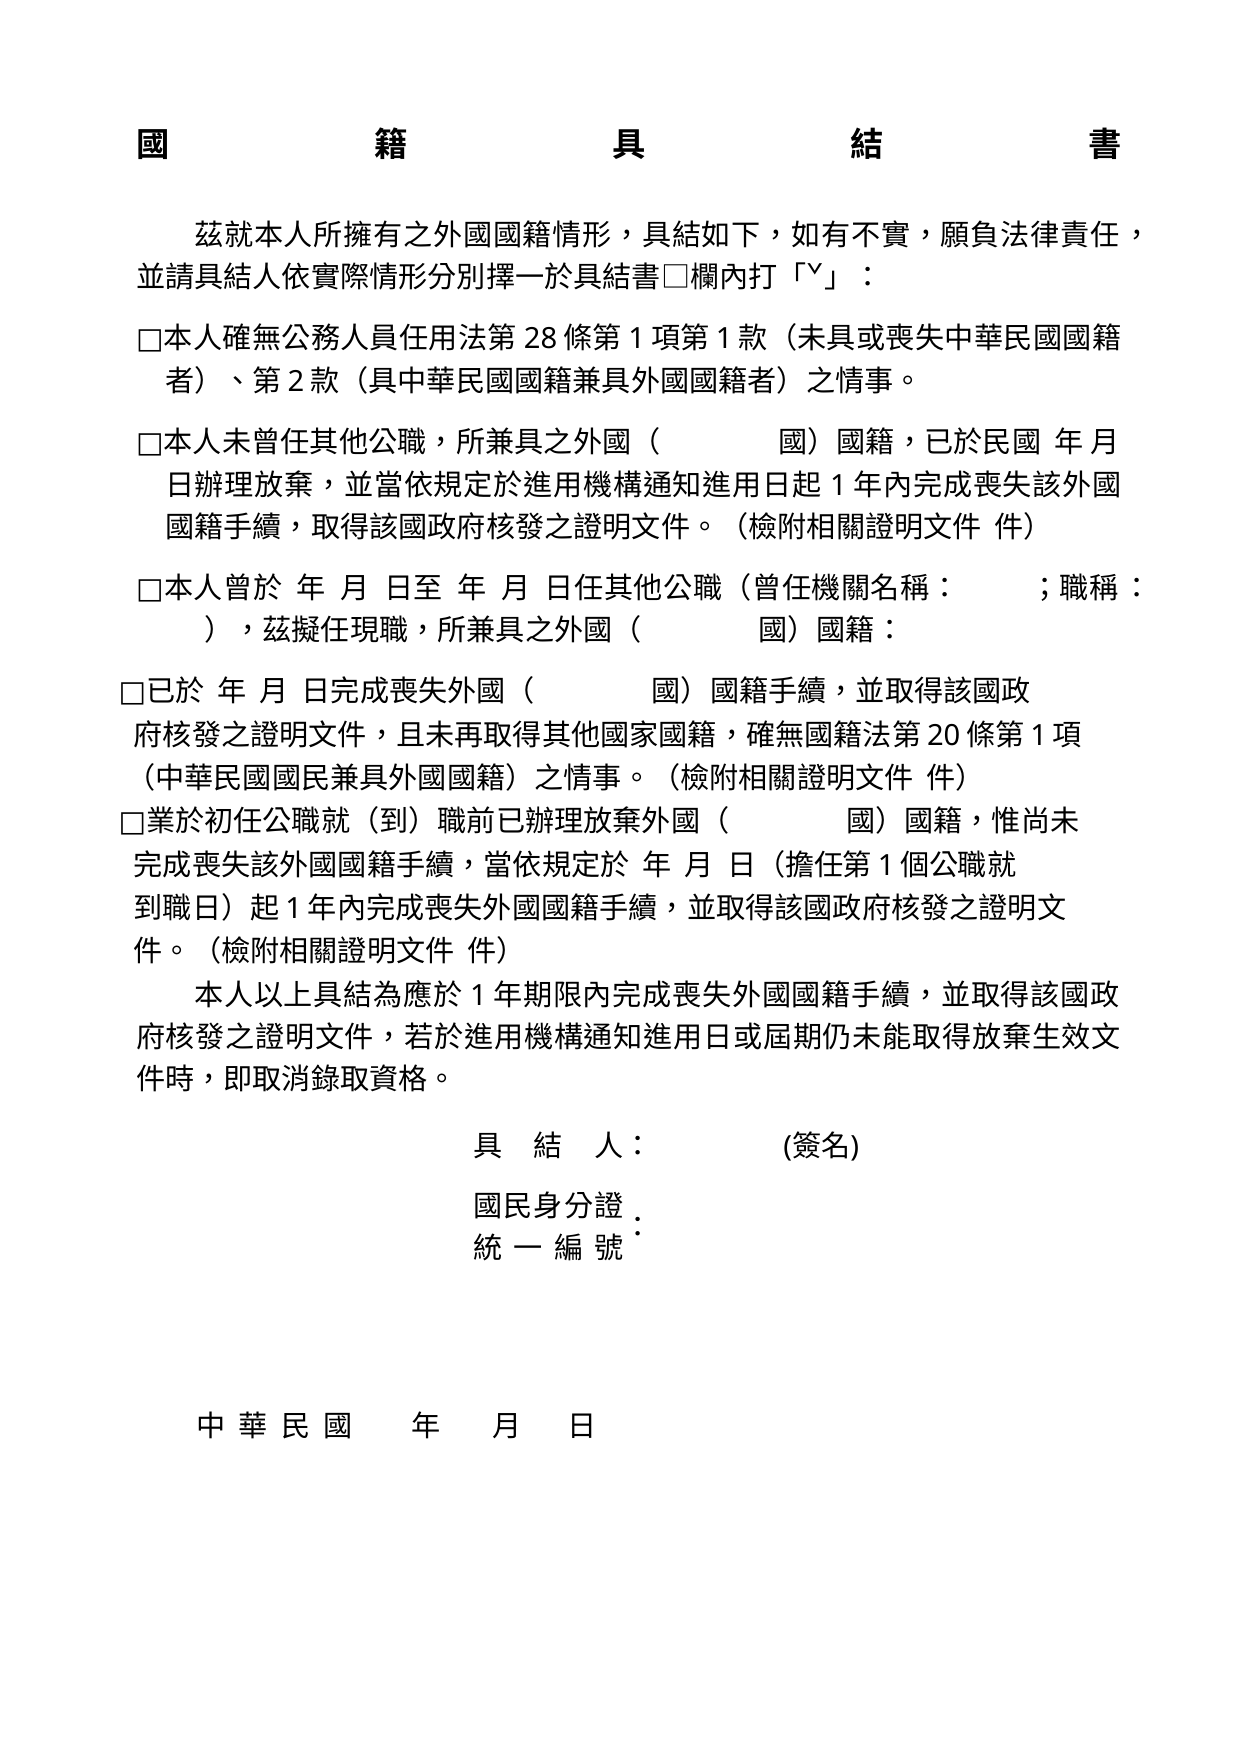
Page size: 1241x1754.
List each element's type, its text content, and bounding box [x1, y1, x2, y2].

table_cell [473, 1323, 623, 1363]
table_cell [623, 1283, 1111, 1323]
text □本人曾於 年 月 日至 年 月 日任其他公職（曾任機關名稱： ；職稱： ），茲擬任現職，所兼具之外國（ 國）國籍： [136, 564, 1122, 649]
table_cell [623, 1323, 1111, 1363]
text □本人未曾任其他公職，所兼具之外國（ 國）國籍，已於民國 年 月 日辦理放棄，並當依規定於進用機構通知進用日起1年內完成喪失該外國國籍手續，取得該國政府核發之證明文件。（檢附相關證明文件 件） [136, 419, 1122, 546]
table_header 具結人 [473, 1123, 623, 1165]
text □已於 年 月 日完成喪失外國（ 國）國籍手續，並取得該國政 [103, 668, 1122, 710]
text 本人以上具結為應於1年期限內完成喪失外國國籍手續，並取得該國政府核發之證明文件，若於進用機構通知進用日或屆期仍未能取得放棄生效文件時，即取消錄取資格。 [136, 971, 1122, 1098]
text 府核發之證明文件，且未再取得其他國家國籍，確無國籍法第20條第1項 [103, 711, 1122, 754]
table_cell [473, 1283, 623, 1323]
table_cell [380, 1165, 473, 1182]
text 國籍具結書 [136, 118, 1122, 166]
text 完成喪失該外國國籍手續，當依規定於 年 月 日（擔任第1個公職就 [103, 841, 1122, 883]
text 到職日）起1年內完成喪失外國國籍手續，並取得該國政府核發之證明文 [103, 884, 1122, 927]
table_cell [380, 1267, 473, 1283]
table_cell [380, 1182, 473, 1267]
text （中華民國國民兼具外國國籍）之情事。（檢附相關證明文件 件） [103, 754, 1122, 797]
table_cell [380, 1283, 473, 1323]
table_cell ： [623, 1182, 1111, 1267]
text 件。（檢附相關證明文件 件） [103, 928, 1122, 970]
table_header [380, 1123, 473, 1165]
text 中 華 民 國 年 月 日 [136, 1402, 1122, 1445]
table_cell [623, 1267, 1111, 1283]
text □業於初任公職就（到）職前已辦理放棄外國（ 國）國籍，惟尚未 [103, 798, 1122, 840]
text □本人確無公務人員任用法第28條第1項第1款（未具或喪失中華民國國籍者）、第2款（具中華民國國籍兼具外國國籍者）之情事。 [136, 315, 1122, 400]
table_cell [380, 1323, 473, 1363]
table_cell 國民身分證 統一編號 [473, 1182, 623, 1267]
table_cell [473, 1165, 623, 1182]
table_cell [473, 1267, 623, 1283]
text 茲就本人所擁有之外國國籍情形，具結如下，如有不實，願負法律責任，並請具結人依實際情形分別擇一於具結書□欄內打「ˇ」： [136, 212, 1122, 296]
table_cell [623, 1165, 1111, 1182]
table_header ： (簽名) [623, 1123, 1111, 1165]
